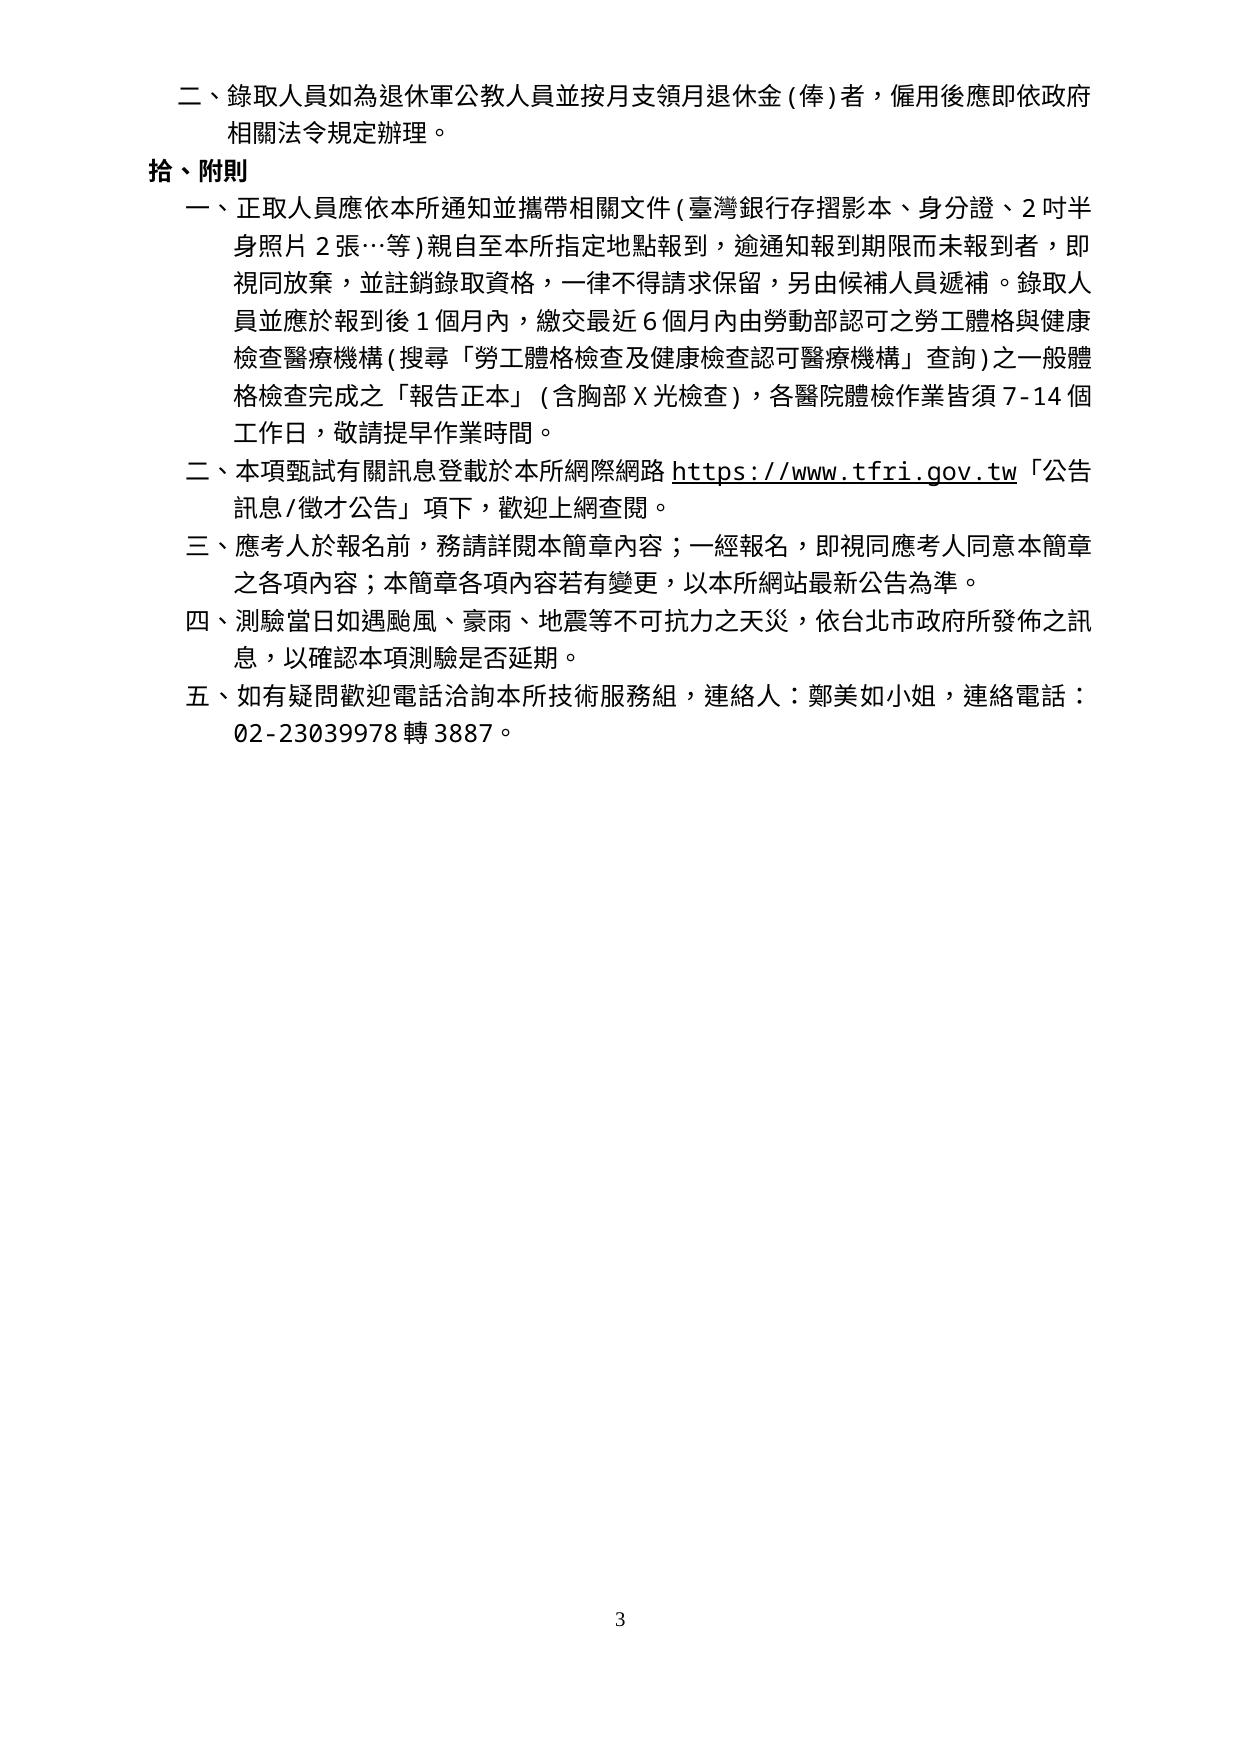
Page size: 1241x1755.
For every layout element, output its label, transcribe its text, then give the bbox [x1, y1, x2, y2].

text 二、本項甄試有關訊息登載於本所網際網路https://www.tfri.gov.tw「公告訊息/徵才公告」項下，歡迎上網查閱。 [185, 450, 1093, 525]
text 四、測驗當日如遇颱風、豪雨、地震等不可抗力之天災，依台北市政府所發佈之訊息，以確認本項測驗是否延期。 [185, 600, 1093, 675]
text 五、如有疑問歡迎電話洽詢本所技術服務組，連絡人：鄭美如小姐，連絡電話：02-23039978轉3887。 [185, 675, 1093, 750]
text 三、應考人於報名前，務請詳閱本簡章內容；一經報名，即視同應考人同意本簡章之各項內容；本簡章各項內容若有變更，以本所網站最新公告為準。 [185, 525, 1093, 600]
text 二、錄取人員如為退休軍公教人員並按月支領月退休金(俸)者，僱用後應即依政府相關法令規定辦理。 [177, 75, 1093, 150]
text 拾、附則 [148, 150, 1093, 187]
text 一、正取人員應依本所通知並攜帶相關文件(臺灣銀行存摺影本、身分證、2吋半身照片2張…等)親自至本所指定地點報到，逾通知報到期限而未報到者，即視同放棄，並註銷錄取資格，一律不得請求保留，另由候補人員遞補。錄取人員並應於報到後1個月內，繳交最近6個月內由勞動部認可之勞工體格與健康檢查醫療機構(搜尋「勞工體格檢查及健康檢查認可醫療機構」查詢)之一般體格檢查完成之「報告正本」(含胸部X光檢查)，各醫院體檢作業皆須7-14個工作日，敬請提早作業時間。 [185, 187, 1093, 450]
